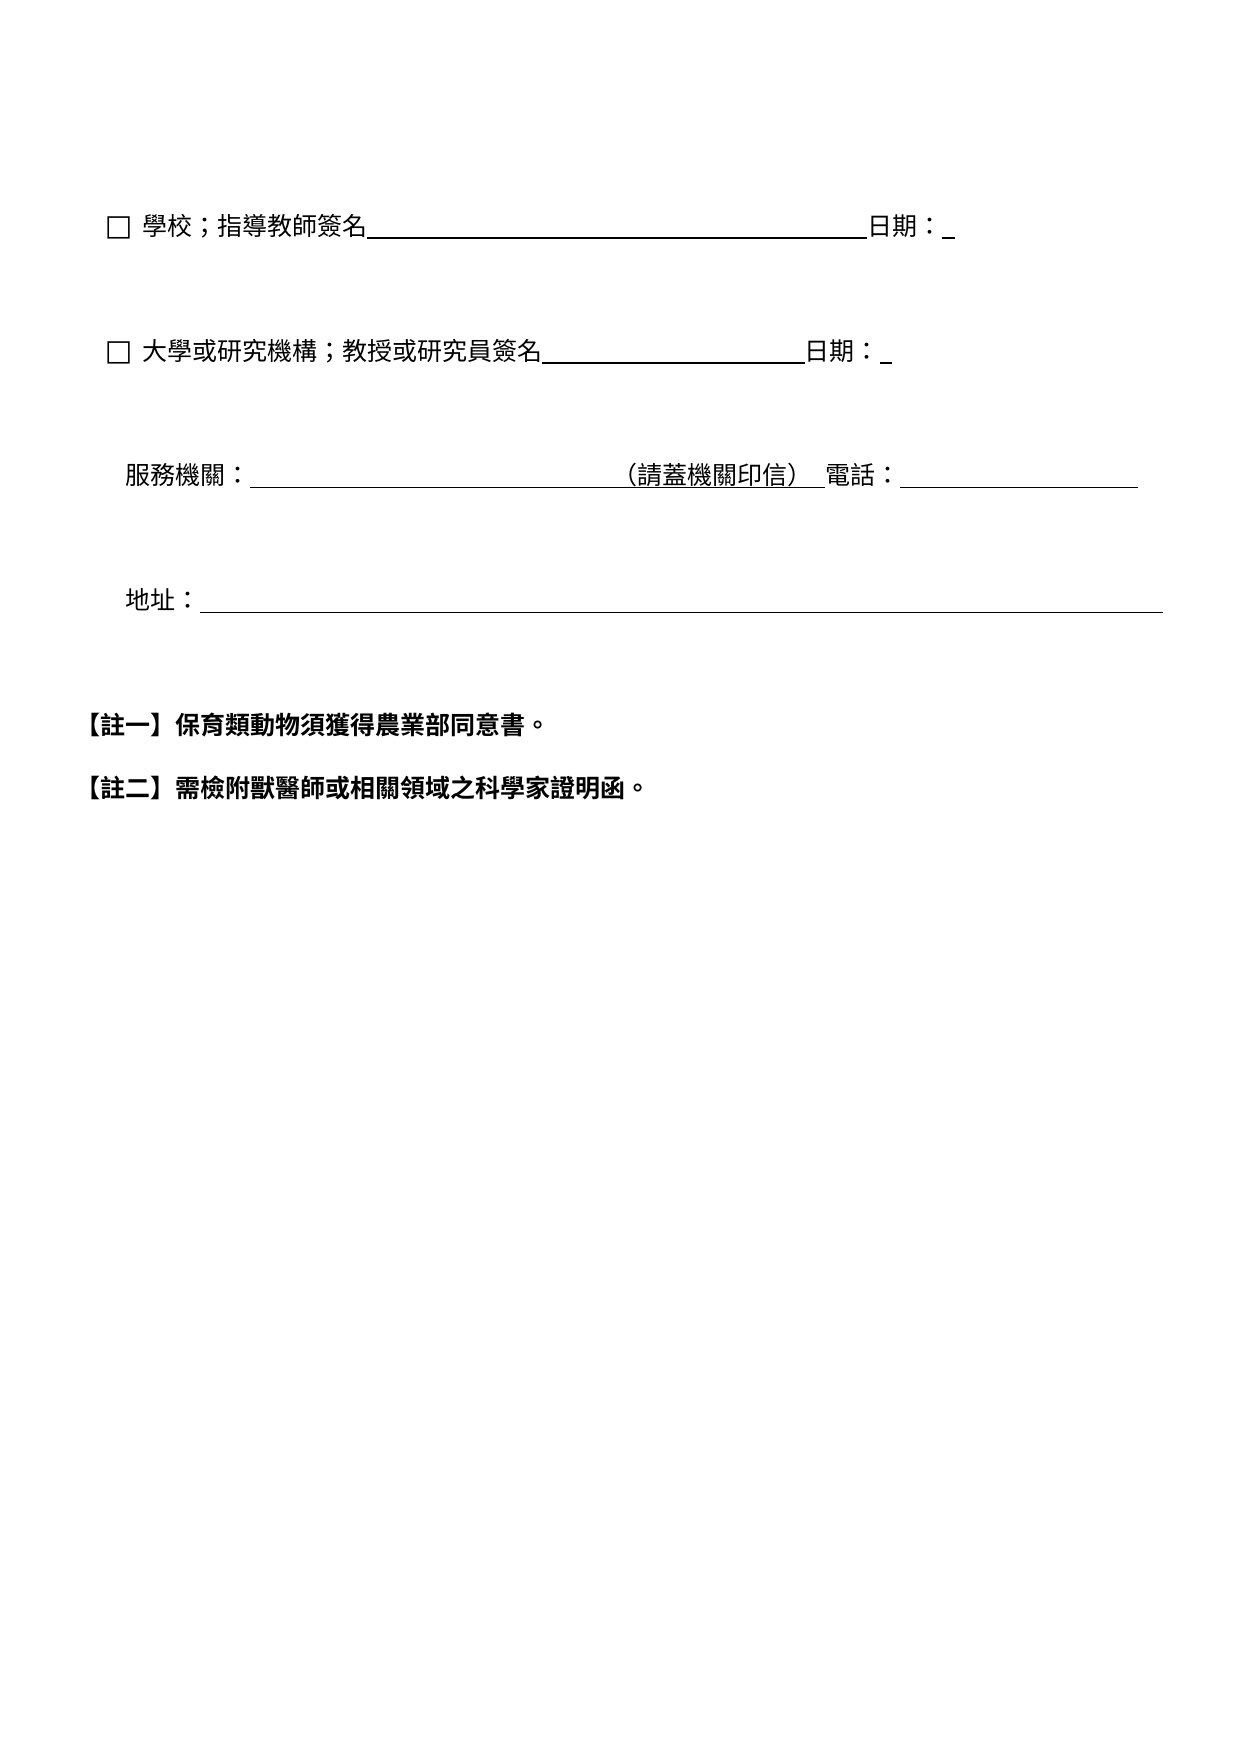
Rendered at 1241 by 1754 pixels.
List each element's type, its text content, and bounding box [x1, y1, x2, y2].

list 學校；指導教師簽名 日期： [104, 182, 1165, 244]
text 【註一】保育類動物須獲得農業部同意書。 [75, 682, 1165, 744]
list 大學或研究機構；教授或研究員簽名 日期： [104, 307, 1165, 369]
text 地址： [75, 557, 1165, 619]
text 【註二】需檢附獸醫師或相關領域之科學家證明函。 [75, 744, 1165, 807]
text 服務機關： （請蓋機關印信） 電話： [75, 432, 1165, 494]
